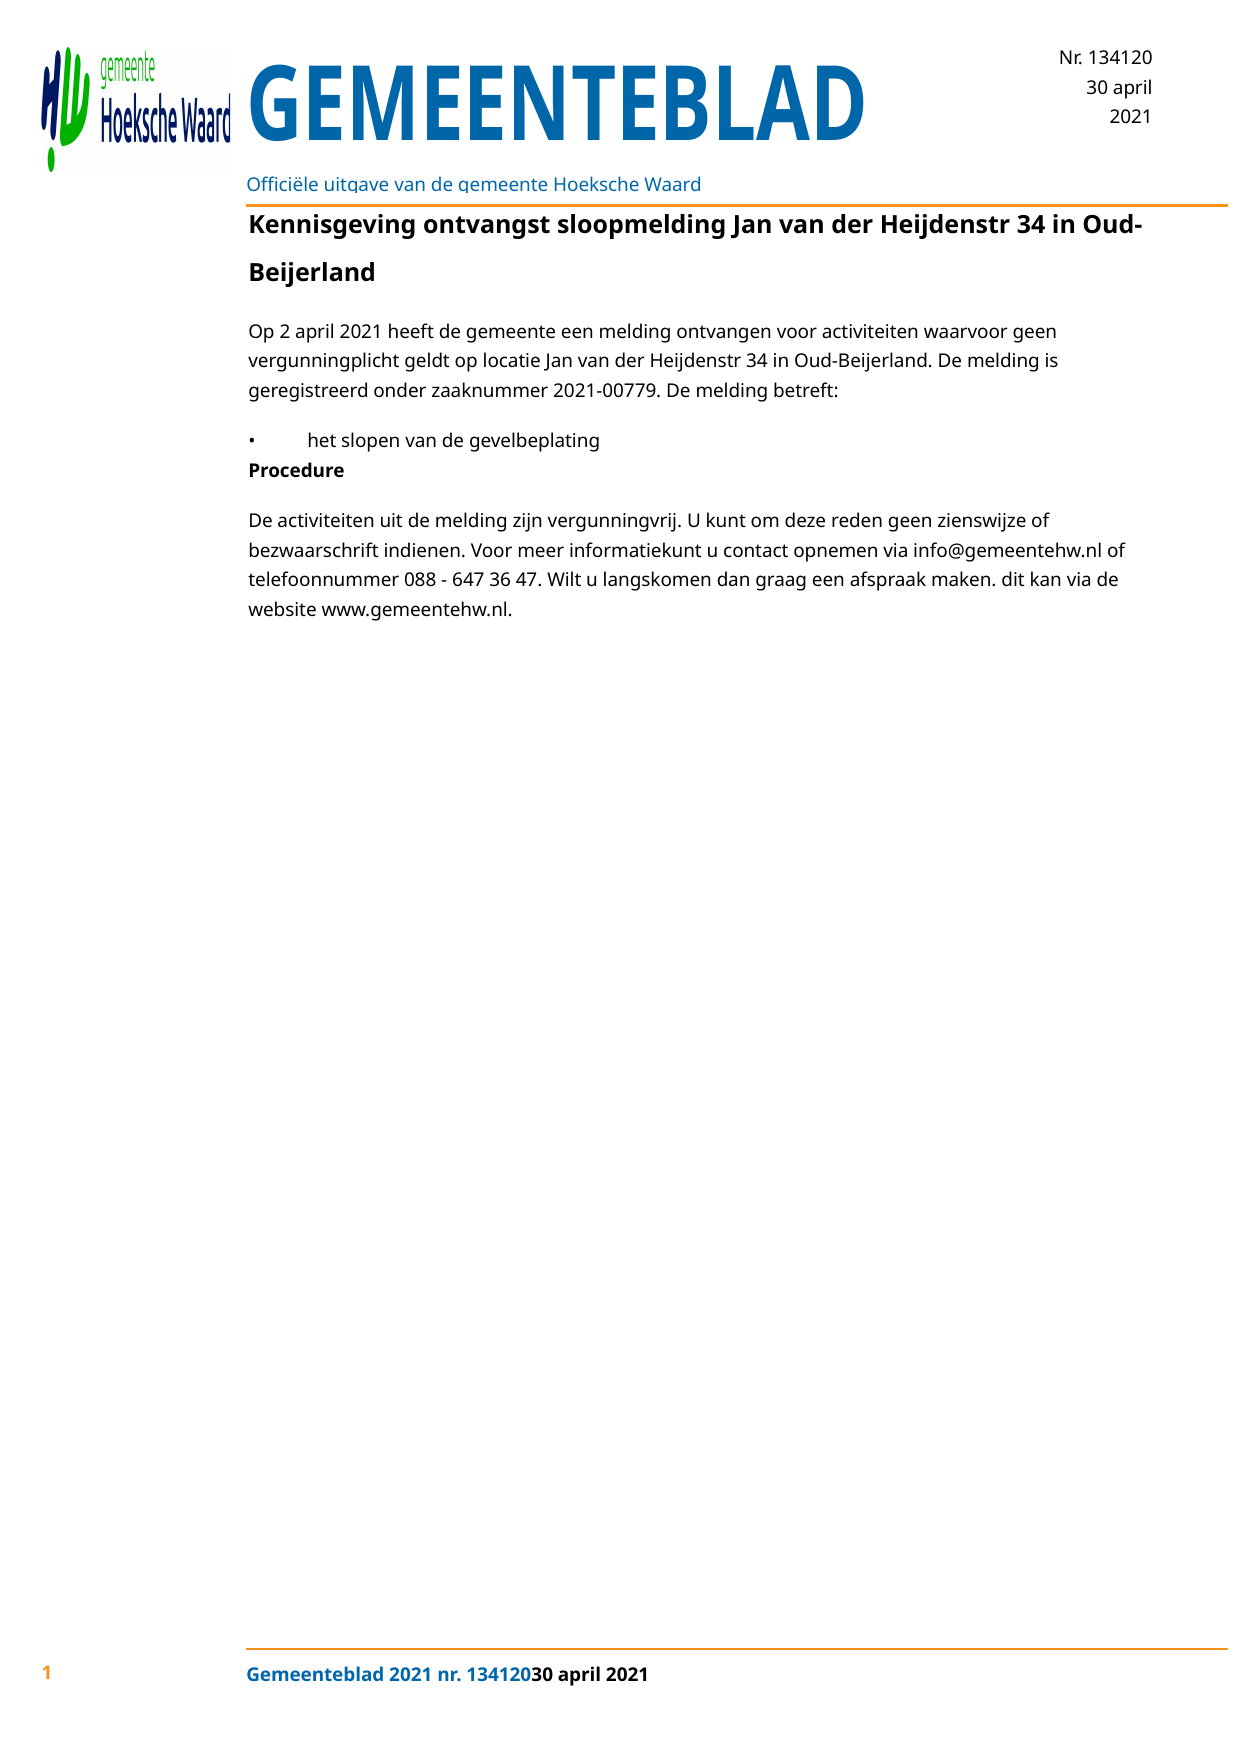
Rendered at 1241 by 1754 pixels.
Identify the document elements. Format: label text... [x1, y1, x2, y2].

picture [41, 47, 231, 172]
list het slopen van de gevelbeplating [248, 427, 1152, 453]
text Op 2 april 2021 heeft de gemeente een melding ontvangen voor activiteiten waarvoor geen vergunningplicht geldt op locatie Jan van der Heijdenstr 34 in Oud-Beijerland. De melding is geregistreerd onder zaaknummer 2021-00779. De melding betreft: [248, 318, 1152, 403]
text Procedure [248, 457, 1152, 483]
text Kennisgeving ontvangst sloopmelding Jan van der Heijdenstr 34 in Oud-Beijerland [248, 207, 1152, 288]
text De activiteiten uit de melding zijn vergunningvrij. U kunt om deze reden geen zienswijze of bezwaarschrift indienen. Voor meer informatiekunt u contact opnemen via info@gemeentehw.nl of telefoonnummer 088 - 647 36 47. Wilt u langskomen dan graag een afspraak maken. dit kan via de website www.gemeentehw.nl. [248, 507, 1152, 622]
